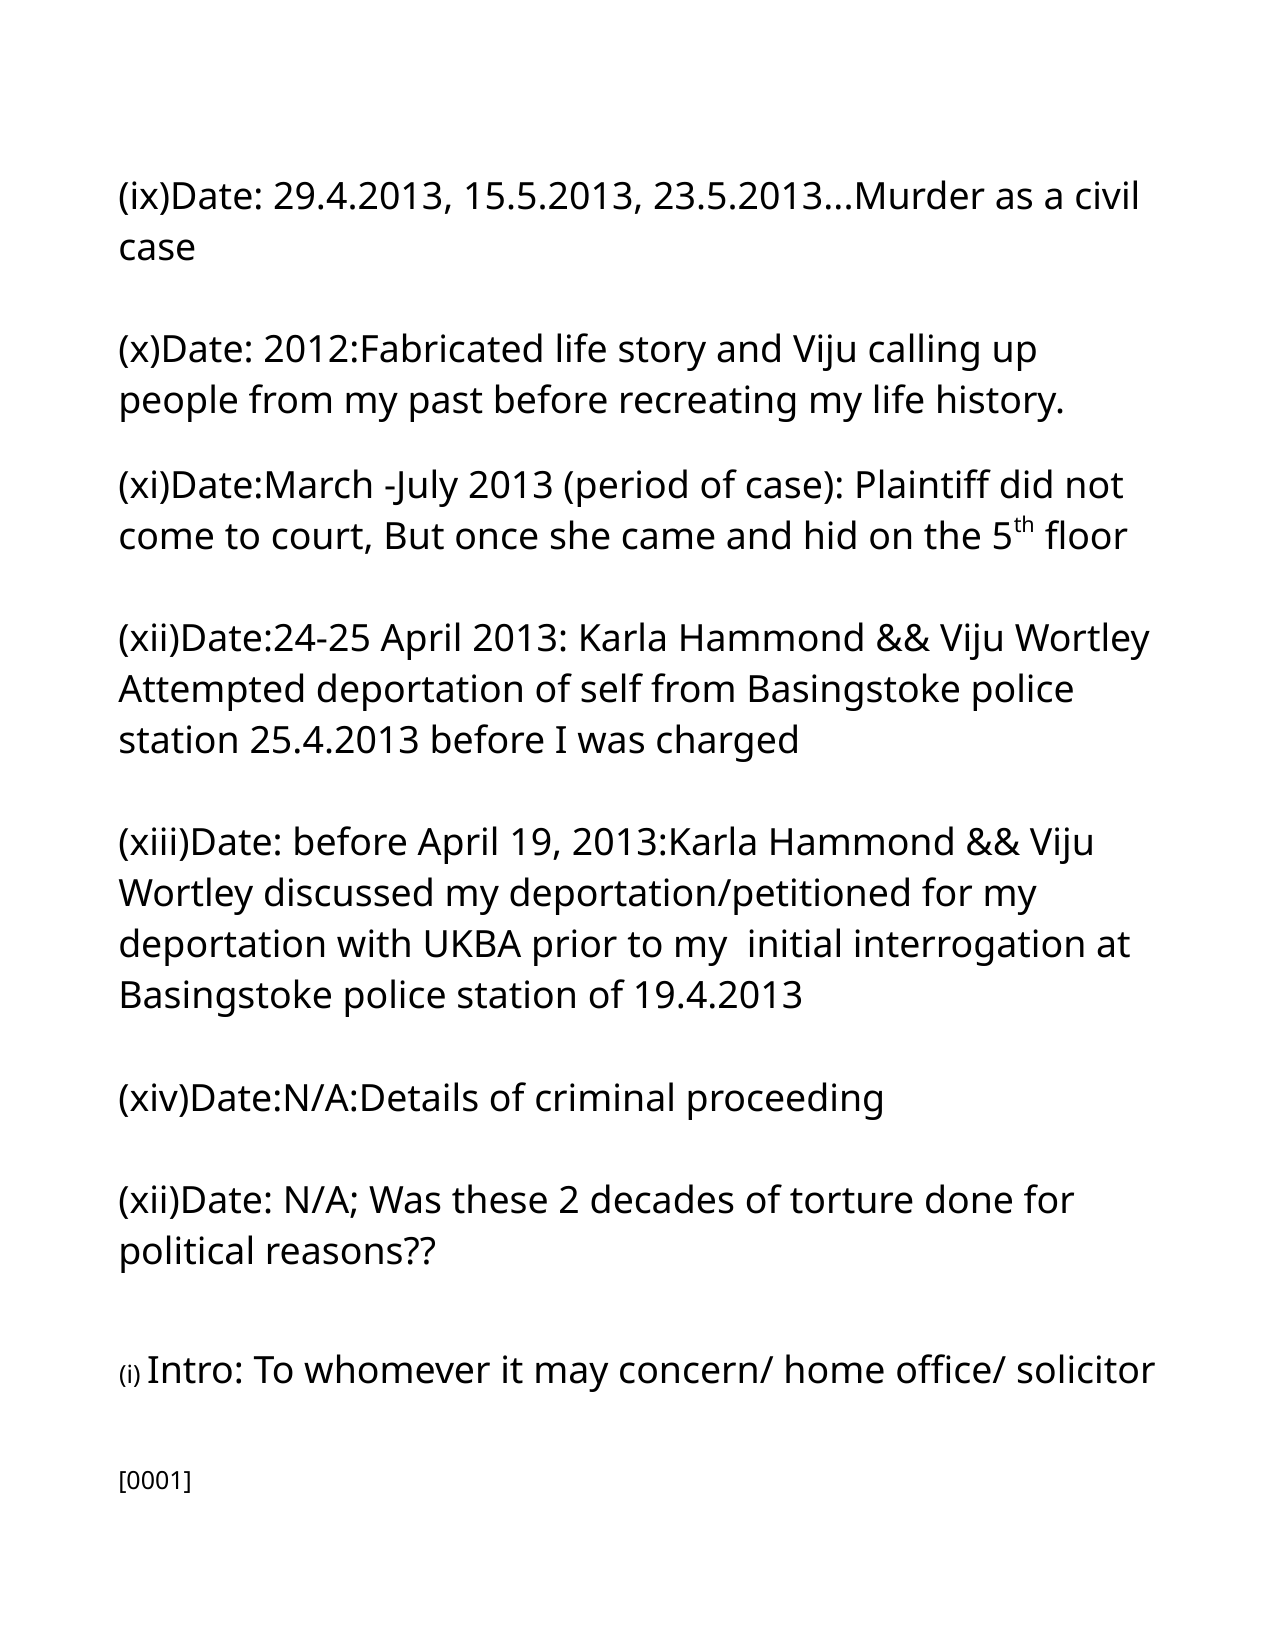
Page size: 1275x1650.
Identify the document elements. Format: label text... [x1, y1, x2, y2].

text (xi)Date:March -July 2013 (period of case): Plaintiff did not come to court, But once she came and hid on the 5th floor [118, 458, 1157, 561]
text (xii)Date:24-25 April 2013: Karla Hammond && Viju Wortley Attempted deportation of self from Basingstoke police station 25.4.2013 before I was charged [118, 612, 1157, 765]
text (x)Date: 2012:Fabricated life story and Viju calling up people from my past before recreating my life history. [118, 322, 1157, 424]
text (i) Intro: To whomever it may concern/ home office/ solicitor [118, 1343, 1157, 1462]
text (xiv)Date:N/A:Details of criminal proceeding [118, 1071, 1157, 1122]
text (xiii)Date: before April 19, 2013:Karla Hammond && Viju Wortley discussed my deportation/petitioned for my deportation with UKBA prior to my initial interrogation at Basingstoke police station of 19.4.2013 [118, 816, 1157, 1020]
text (ix)Date: 29.4.2013, 15.5.2013, 23.5.2013...Murder as a civil case [118, 169, 1157, 271]
text (xii)Date: N/A; Was these 2 decades of torture done for political reasons?? [118, 1173, 1157, 1275]
text [0001] [118, 1462, 1157, 1496]
